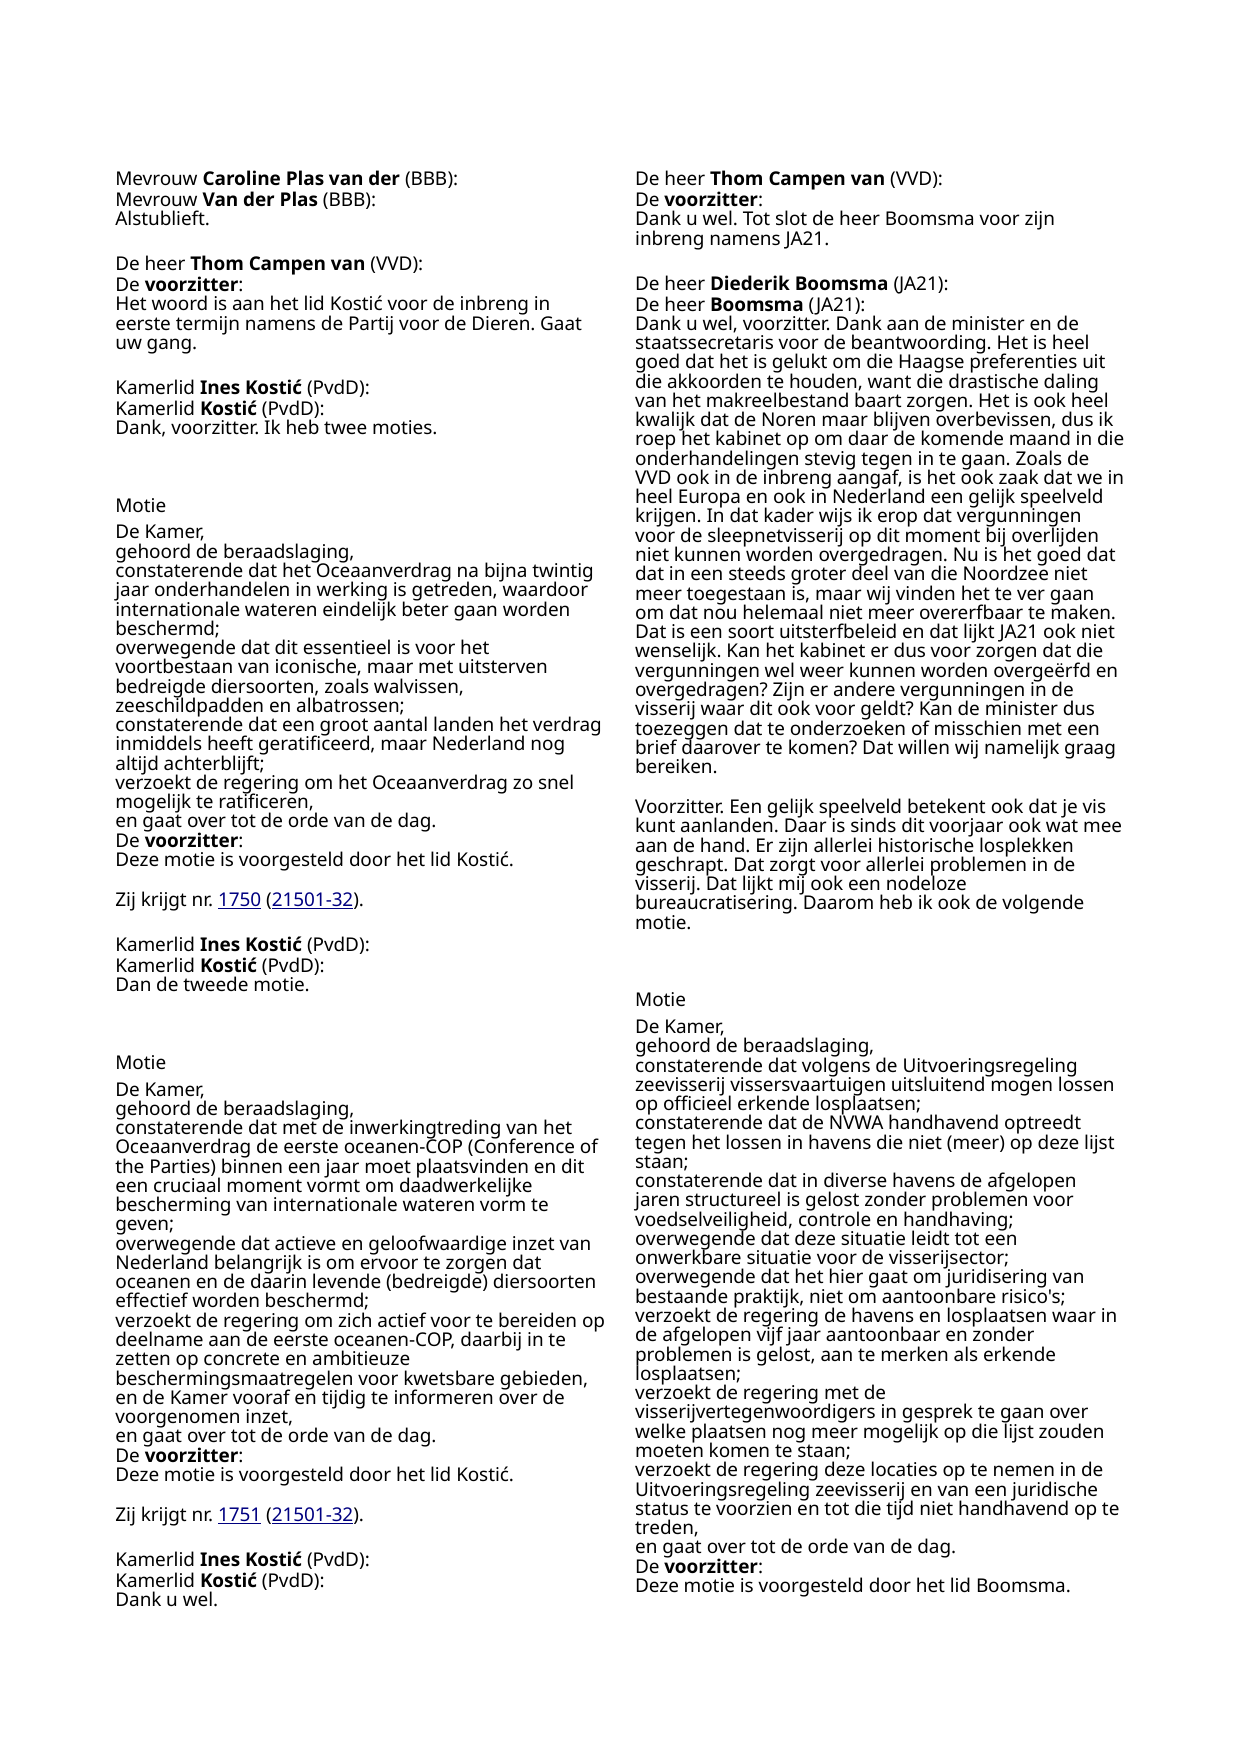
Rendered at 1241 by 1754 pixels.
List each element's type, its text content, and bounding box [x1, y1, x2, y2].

text constaterende dat volgens de Uitvoeringsregeling zeevisserij vissersvaartuigen uitsluitend mogen lossen op officieel erkende losplaatsen; [635, 1057, 1125, 1114]
text De heer Diederik Boomsma (JA21): [635, 270, 1125, 296]
text constaterende dat met de inwerkingtreding van het Oceaanverdrag de eerste oceanen-COP (Conference of the Parties) binnen een jaar moet plaatsvinden en dit een cruciaal moment vormt om daadwerkelijke bescherming van internationale wateren vorm te geven; [115, 1119, 605, 1235]
text Voorzitter. Een gelijk speelveld betekent ook dat je vis kunt aanlanden. Daar is sinds dit voorjaar ook wat mee aan de hand. Er zijn allerlei historische losplekken geschrapt. Dat zorgt voor allerlei problemen in de visserij. Dat lijkt mij ook een nodeloze bureaucratisering. Daarom heb ik ook de volgende motie. [635, 798, 1125, 933]
text verzoekt de regering om zich actief voor te bereiden op deelname aan de eerste oceanen-COP, daarbij in te zetten op concrete en ambitieuze beschermingsmaatregelen voor kwetsbare gebieden, en de Kamer vooraf en tijdig te informeren over de voorgenomen inzet, [115, 1312, 605, 1427]
text gehoord de beraadslaging, [115, 1100, 605, 1119]
text Mevrouw Caroline Plas van der (BBB): [115, 165, 605, 191]
text Kamerlid Kostić (PvdD): [115, 1572, 605, 1591]
text constaterende dat de NVWA handhavend optreedt tegen het lossen in havens die niet (meer) op deze lijst staan; [635, 1114, 1125, 1172]
text De Kamer, [635, 1018, 1125, 1037]
text De voorzitter: [115, 1447, 605, 1466]
text overwegende dat deze situatie leidt tot een onwerkbare situatie voor de visserijsector; [635, 1230, 1125, 1268]
text Motie [115, 1049, 605, 1074]
text verzoekt de regering de havens en losplaatsen waar in de afgelopen vijf jaar aantoonbaar en zonder problemen is gelost, aan te merken als erkende losplaatsen; [635, 1307, 1125, 1384]
text overwegende dat het hier gaat om juridisering van bestaande praktijk, niet om aantoonbare risico's; [635, 1268, 1125, 1307]
text Kamerlid Kostić (PvdD): [115, 400, 605, 419]
text Dan de tweede motie. [115, 976, 605, 995]
text constaterende dat een groot aantal landen het verdrag inmiddels heeft geratificeerd, maar Nederland nog altijd achterblijft; [115, 716, 605, 774]
text Kamerlid Ines Kostić (PvdD): [115, 931, 605, 957]
text Mevrouw Van der Plas (BBB): [115, 191, 605, 210]
text gehoord de beraadslaging, [115, 543, 605, 562]
text Motie [115, 492, 605, 517]
text verzoekt de regering om het Oceaanverdrag zo snel mogelijk te ratificeren, [115, 774, 605, 812]
text overwegende dat dit essentieel is voor het voortbestaan van iconische, maar met uitsterven bedreigde diersoorten, zoals walvissen, zeeschildpadden en albatrossen; [115, 639, 605, 716]
text Dank, voorzitter. Ik heb twee moties. [115, 419, 605, 438]
text Zij krijgt nr. 1751 (21501-32). [115, 1506, 605, 1525]
text De voorzitter: [635, 191, 1125, 210]
text verzoekt de regering met de visserijvertegenwoordigers in gesprek te gaan over welke plaatsen nog meer mogelijk op die lijst zouden moeten komen te staan; [635, 1384, 1125, 1461]
text Deze motie is voorgesteld door het lid Kostić. [115, 851, 605, 870]
text Dank u wel, voorzitter. Dank aan de minister en de staatssecretaris voor de beantwoording. Het is heel goed dat het is gelukt om die Haagse preferenties uit die akkoorden te houden, want die drastische daling van het makreelbestand baart zorgen. Het is ook heel kwalijk dat de Noren maar blijven overbevissen, dus ik roep het kabinet op om daar de komende maand in die onderhandelingen stevig tegen in te gaan. Zoals de VVD ook in de inbreng aangaf, is het ook zaak dat we in heel Europa en ook in Nederland een gelijk speelveld krijgen. In dat kader wijs ik erop dat vergunningen voor de sleepnetvisserij op dit moment bij overlijden niet kunnen worden overgedragen. Nu is het goed dat dat in een steeds groter deel van die Noordzee niet meer toegestaan is, maar wij vinden het te ver gaan om dat nou helemaal niet meer overerfbaar te maken. Dat is een soort uitsterfbeleid en dat lijkt JA21 ook niet wenselijk. Kan het kabinet er dus voor zorgen dat die vergunningen wel weer kunnen worden overgeërfd en overgedragen? Zijn er andere vergunningen in de visserij waar dit ook voor geldt? Kan de minister dus toezeggen dat te onderzoeken of misschien met een brief daarover te komen? Dat willen wij namelijk graag bereiken. [635, 315, 1125, 777]
text Alstublieft. [115, 210, 605, 229]
text De Kamer, [115, 523, 605, 543]
text De heer Thom Campen van (VVD): [115, 250, 605, 276]
text Dank u wel. Tot slot de heer Boomsma voor zijn inbreng namens JA21. [635, 210, 1125, 249]
text Dank u wel. [115, 1591, 605, 1610]
text De voorzitter: [115, 276, 605, 295]
text Kamerlid Kostić (PvdD): [115, 957, 605, 976]
text constaterende dat in diverse havens de afgelopen jaren structureel is gelost zonder problemen voor voedselveiligheid, controle en handhaving; [635, 1172, 1125, 1230]
text De voorzitter: [115, 832, 605, 851]
text en gaat over tot de orde van de dag. [635, 1538, 1125, 1558]
text Deze motie is voorgesteld door het lid Boomsma. [635, 1577, 1125, 1596]
text en gaat over tot de orde van de dag. [115, 812, 605, 832]
text De Kamer, [115, 1081, 605, 1100]
text Zij krijgt nr. 1750 (21501-32). [115, 891, 605, 910]
text Kamerlid Ines Kostić (PvdD): [115, 374, 605, 400]
text Kamerlid Ines Kostić (PvdD): [115, 1546, 605, 1572]
text en gaat over tot de orde van de dag. [115, 1427, 605, 1447]
text constaterende dat het Oceaanverdrag na bijna twintig jaar onderhandelen in werking is getreden, waardoor internationale wateren eindelijk beter gaan worden beschermd; [115, 562, 605, 639]
text Het woord is aan het lid Kostić voor de inbreng in eerste termijn namens de Partij voor de Dieren. Gaat uw gang. [115, 295, 605, 353]
text De voorzitter: [635, 1558, 1125, 1577]
text Motie [635, 986, 1125, 1012]
text verzoekt de regering deze locaties op te nemen in de Uitvoeringsregeling zeevisserij en van een juridische status te voorzien en tot die tijd niet handhavend op te treden, [635, 1461, 1125, 1538]
text overwegende dat actieve en geloofwaardige inzet van Nederland belangrijk is om ervoor te zorgen dat oceanen en de daarin levende (bedreigde) diersoorten effectief worden beschermd; [115, 1235, 605, 1312]
text Deze motie is voorgesteld door het lid Kostić. [115, 1466, 605, 1485]
text gehoord de beraadslaging, [635, 1037, 1125, 1057]
text De heer Thom Campen van (VVD): [635, 165, 1125, 191]
text De heer Boomsma (JA21): [635, 296, 1125, 315]
